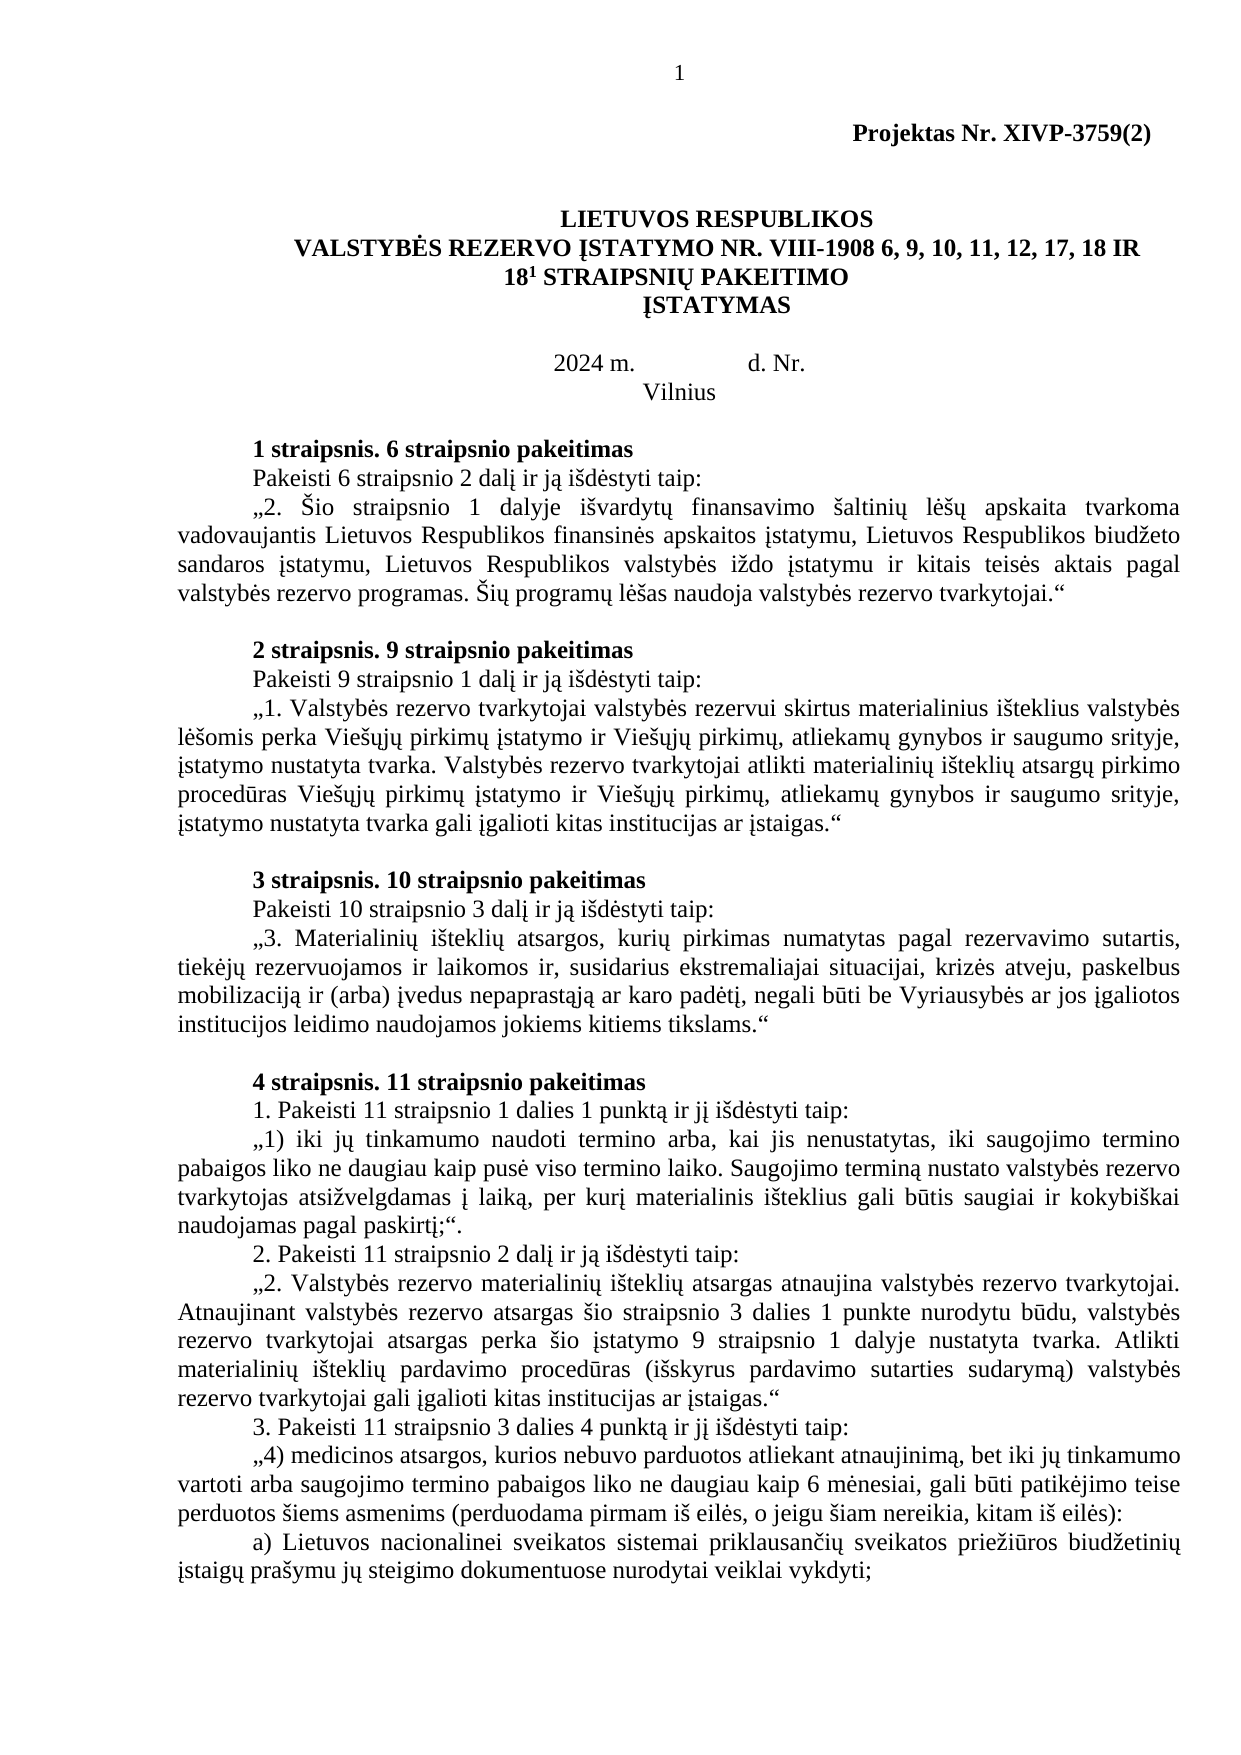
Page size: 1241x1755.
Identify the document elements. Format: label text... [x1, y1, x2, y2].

text „2. Šio straipsnio 1 dalyje išvardytų finansavimo šaltinių lėšų apskaita tvarkoma vadovaujantis Lietuvos Respublikos finansinės apskaitos įstatymu, Lietuvos Respublikos biudžeto sandaros įstatymu, Lietuvos Respublikos valstybės iždo įstatymu ir kitais teisės aktais pagal valstybės rezervo programas. Šių programų lėšas naudoja valstybės rezervo tvarkytojai.“ [177, 492, 1181, 607]
text „3. Materialinių išteklių atsargos, kurių pirkimas numatytas pagal rezervavimo sutartis, tiekėjų rezervuojamos ir laikomos ir, susidarius ekstremaliajai situacijai, krizės atveju, paskelbus mobilizaciją ir (arba) įvedus nepaprastąją ar karo padėtį, negali būti be Vyriausybės ar jos įgaliotos institucijos leidimo naudojamos jokiems kitiems tikslams.“ [177, 923, 1181, 1038]
text 3. Pakeisti 11 straipsnio 3 dalies 4 punktą ir jį išdėstyti taip: [177, 1412, 1181, 1441]
text „1) iki jų tinkamumo naudoti termino arba, kai jis nenustatytas, iki saugojimo termino pabaigos liko ne daugiau kaip pusė viso termino laiko. Saugojimo terminą nustato valstybės rezervo tvarkytojas atsižvelgdamas į laiką, per kurį materialinis išteklius gali būtis saugiai ir kokybiškai naudojamas pagal paskirtį;“. [177, 1124, 1181, 1239]
text 2. Pakeisti 11 straipsnio 2 dalį ir ją išdėstyti taip: [177, 1239, 1181, 1268]
text 1. Pakeisti 11 straipsnio 1 dalies 1 punktą ir jį išdėstyti taip: [177, 1096, 1181, 1124]
text Projektas Nr. XIVP-3759(2) [852, 118, 1181, 147]
text Pakeisti 10 straipsnio 3 dalį ir ją išdėstyti taip: [177, 894, 1181, 923]
text „1. Valstybės rezervo tvarkytojai valstybės rezervui skirtus materialinius išteklius valstybės lėšomis perka Viešųjų pirkimų įstatymo ir Viešųjų pirkimų, atliekamų gynybos ir saugumo srityje, įstatymo nustatyta tvarka. Valstybės rezervo tvarkytojai atlikti materialinių išteklių atsargų pirkimo procedūras Viešųjų pirkimų įstatymo ir Viešųjų pirkimų, atliekamų gynybos ir saugumo srityje, įstatymo nustatyta tvarka gali įgalioti kitas institucijas ar įstaigas.“ [177, 693, 1181, 837]
text 4 straipsnis. 11 straipsnio pakeitimas [177, 1067, 1181, 1096]
text Vilnius [177, 377, 1181, 406]
text 2024 m. d. Nr. [177, 348, 1181, 377]
text Pakeisti 9 straipsnio 1 dalį ir ją išdėstyti taip: [177, 664, 1181, 693]
text 1 straipsnis. 6 straipsnio pakeitimas [177, 434, 1181, 463]
text ĮSTATYMAS [177, 291, 1181, 319]
text Pakeisti 6 straipsnio 2 dalį ir ją išdėstyti taip: [177, 463, 1181, 492]
text „4) medicinos atsargos, kurios nebuvo parduotos atliekant atnaujinimą, bet iki jų tinkamumo vartoti arba saugojimo termino pabaigos liko ne daugiau kaip 6 mėnesiai, gali būti patikėjimo teise perduotos šiems asmenims (perduodama pirmam iš eilės, o jeigu šiam nereikia, kitam iš eilės): [177, 1441, 1181, 1527]
text 2 straipsnis. 9 straipsnio pakeitimas [177, 636, 1181, 664]
text a) Lietuvos nacionalinei sveikatos sistemai priklausančių sveikatos priežiūros biudžetinių įstaigų prašymu jų steigimo dokumentuose nurodytai veiklai vykdyti; [177, 1527, 1181, 1584]
text 3 straipsnis. 10 straipsnio pakeitimas [177, 866, 1181, 894]
text LIETUVOS RESPUBLIKOS [177, 204, 1181, 233]
text VALSTYBĖS REZERVO ĮSTATYMO NR. VIII-1908 6, 9, 10, 11, 12, 17, 18 IR 181 STRAIPSNIŲ PAKEITIMO [177, 233, 1181, 291]
text „2. Valstybės rezervo materialinių išteklių atsargas atnaujina valstybės rezervo tvarkytojai. Atnaujinant valstybės rezervo atsargas šio straipsnio 3 dalies 1 punkte nurodytu būdu, valstybės rezervo tvarkytojai atsargas perka šio įstatymo 9 straipsnio 1 dalyje nustatyta tvarka. Atlikti materialinių išteklių pardavimo procedūras (išskyrus pardavimo sutarties sudarymą) valstybės rezervo tvarkytojai gali įgalioti kitas institucijas ar įstaigas.“ [177, 1268, 1181, 1412]
